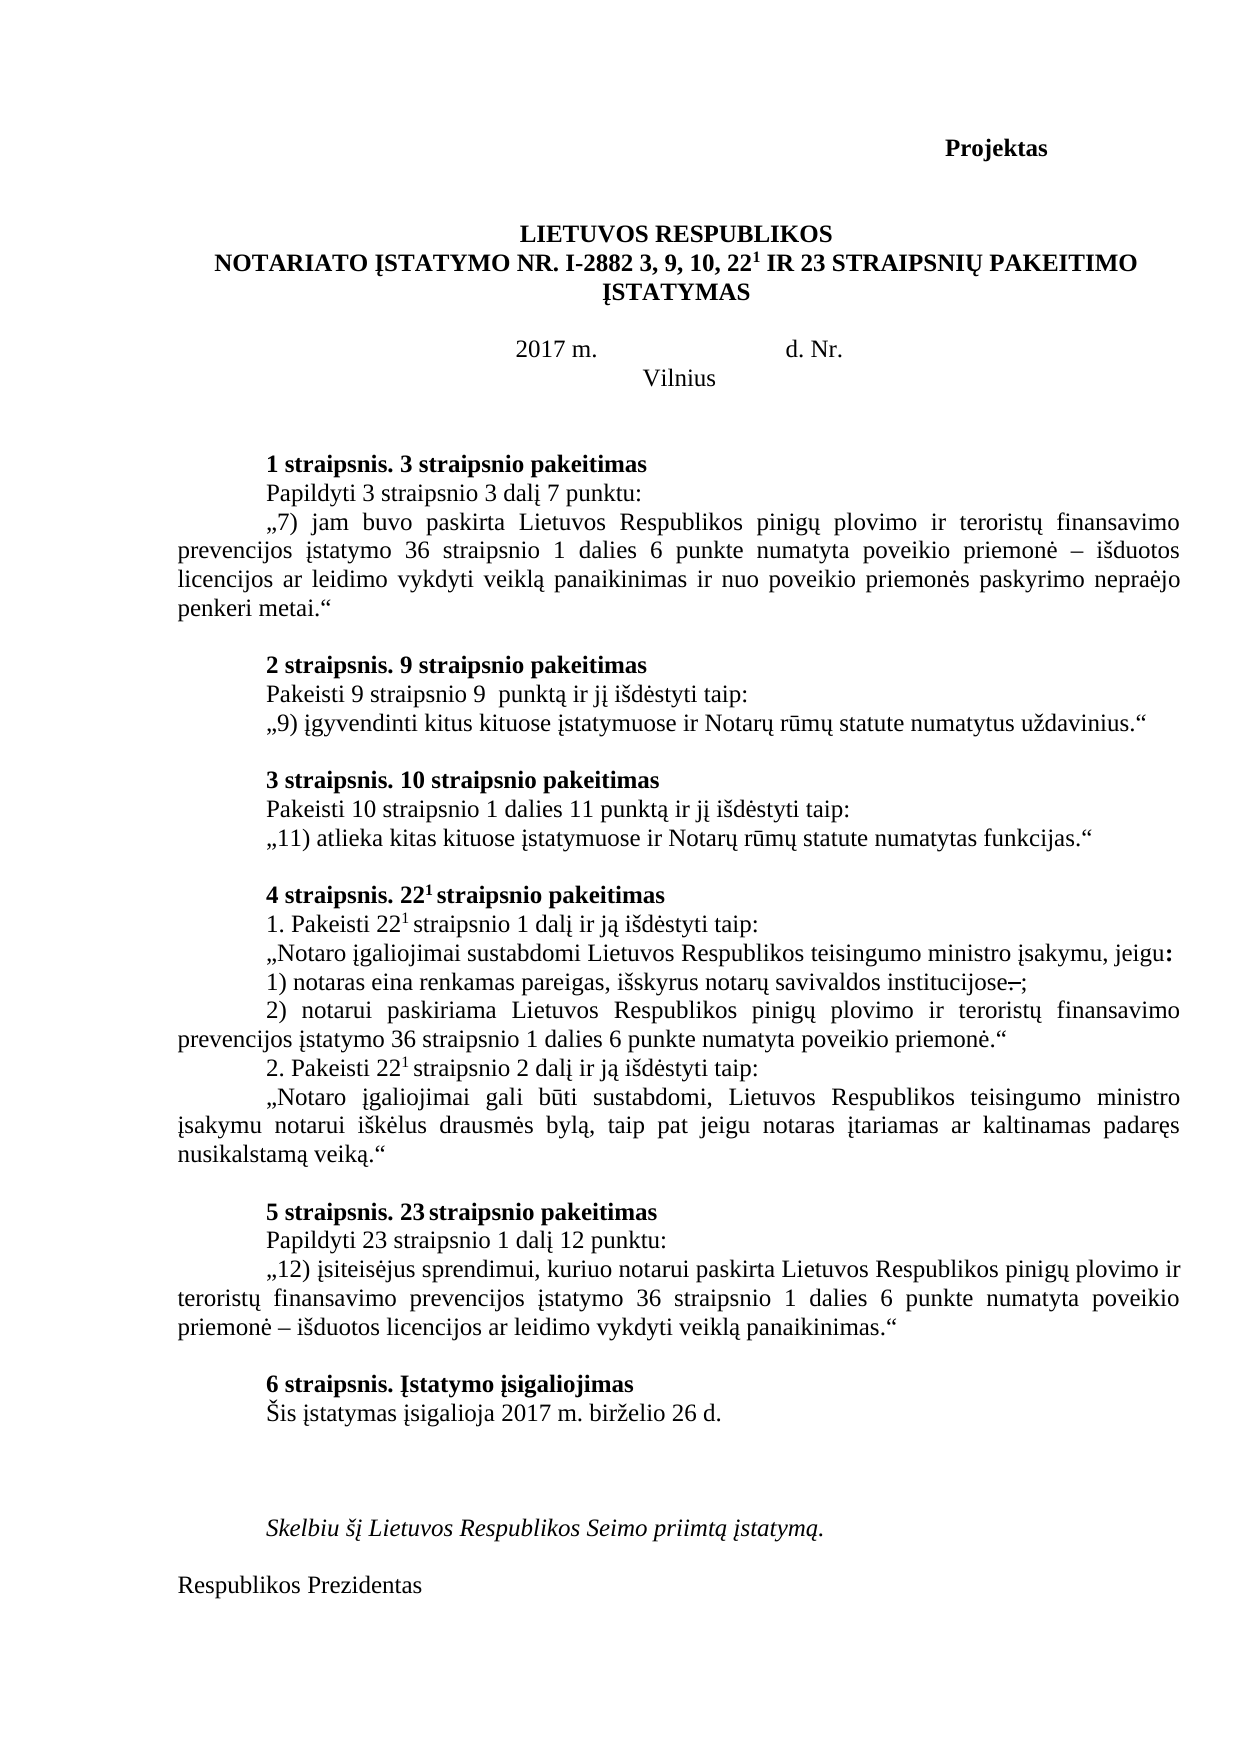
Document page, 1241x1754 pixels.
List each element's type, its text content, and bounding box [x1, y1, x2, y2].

text Papildyti 3 straipsnio 3 dalį 7 punktu: [177, 478, 1181, 507]
text 5 straipsnis. 23 straipsnio pakeitimas [177, 1197, 1181, 1225]
text Respublikos Prezidentas [177, 1570, 1181, 1599]
text 2017 m. d. Nr. [177, 334, 1181, 363]
text Papildyti 23 straipsnio 1 dalį 12 punktu: [177, 1225, 1181, 1254]
text „Notaro įgaliojimai gali būti sustabdomi, Lietuvos Respublikos teisingumo ministro įsakymu notarui iškėlus drausmės bylą, taip pat jeigu notaras įtariamas ar kaltinamas padaręs nusikalstamą veiką.“ [177, 1082, 1181, 1168]
text Projektas [945, 133, 1181, 162]
text 6 straipsnis. Įstatymo įsigaliojimas [177, 1369, 1181, 1398]
text 2 straipsnis. 9 straipsnio pakeitimas [177, 650, 1181, 679]
text Pakeisti 10 straipsnio 1 dalies 11 punktą ir jį išdėstyti taip: [177, 794, 1181, 823]
text 1) notaras eina renkamas pareigas, išskyrus notarų savivaldos institucijose. ; [177, 967, 1181, 995]
text „Notaro įgaliojimai sustabdomi Lietuvos Respublikos teisingumo ministro įsakymu, jeigu: [177, 938, 1181, 967]
text NOTARIATO ĮSTATYMO NR. I-2882 3, 9, 10, 221 IR 23 STRAIPSNIŲ PAKEITIMO [177, 248, 1181, 277]
text LIETUVOS RESPUBLIKOS [177, 219, 1181, 248]
text 2. Pakeisti 221 straipsnio 2 dalį ir ją išdėstyti taip: [177, 1053, 1181, 1082]
text 4 straipsnis. 221 straipsnio pakeitimas [177, 880, 1181, 909]
text Skelbiu šį Lietuvos Respublikos Seimo priimtą įstatymą. [177, 1513, 1181, 1542]
text „11) atlieka kitas kituose įstatymuose ir Notarų rūmų statute numatytas funkcijas.“ [177, 823, 1181, 852]
text 1 straipsnis. 3 straipsnio pakeitimas [177, 449, 1181, 478]
text ĮSTATYMAS [177, 277, 1181, 305]
text 2) notarui paskiriama Lietuvos Respublikos pinigų plovimo ir teroristų finansavimo prevencijos įstatymo 36 straipsnio 1 dalies 6 punkte numatyta poveikio priemonė.“ [177, 995, 1181, 1053]
text „7) jam buvo paskirta Lietuvos Respublikos pinigų plovimo ir teroristų finansavimo prevencijos įstatymo 36 straipsnio 1 dalies 6 punkte numatyta poveikio priemonė – išduotos licencijos ar leidimo vykdyti veiklą panaikinimas ir nuo poveikio priemonės paskyrimo nepraėjo penkeri metai.“ [177, 507, 1181, 622]
text Šis įstatymas įsigalioja 2017 m. birželio 26 d. [177, 1398, 1181, 1427]
text 1. Pakeisti 221 straipsnio 1 dalį ir ją išdėstyti taip: [177, 909, 1181, 938]
text „9) įgyvendinti kitus kituose įstatymuose ir Notarų rūmų statute numatytus uždavinius.“ [177, 708, 1181, 737]
text Vilnius [177, 363, 1181, 392]
text 3 straipsnis. 10 straipsnio pakeitimas [177, 765, 1181, 794]
text „12) įsiteisėjus sprendimui, kuriuo notarui paskirta Lietuvos Respublikos pinigų plovimo ir teroristų finansavimo prevencijos įstatymo 36 straipsnio 1 dalies 6 punkte numatyta poveikio priemonė – išduotos licencijos ar leidimo vykdyti veiklą panaikinimas.“ [177, 1254, 1181, 1340]
text Pakeisti 9 straipsnio 9 punktą ir jį išdėstyti taip: [177, 679, 1181, 708]
